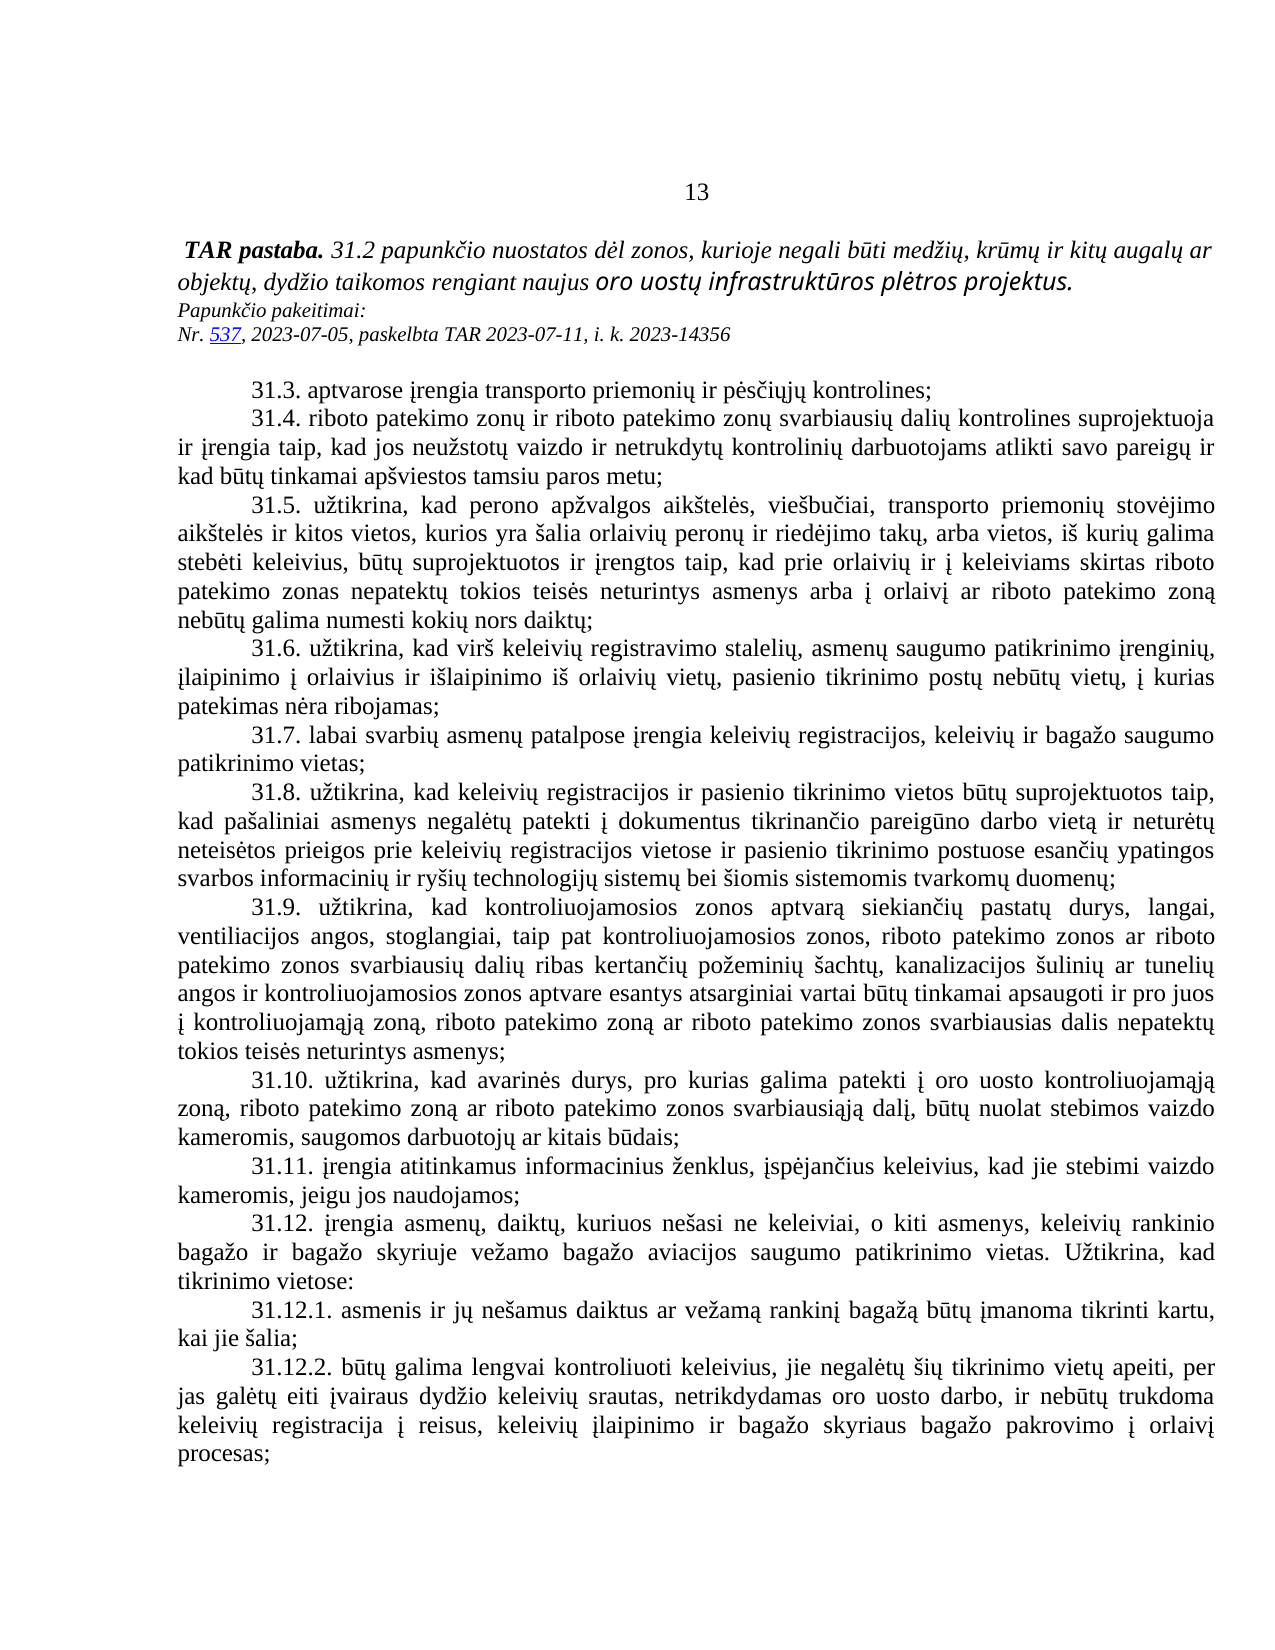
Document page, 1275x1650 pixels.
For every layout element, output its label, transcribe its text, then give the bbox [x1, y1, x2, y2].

text Papunkčio pakeitimai: [177, 298, 1216, 322]
text 31.11. įrengia atitinkamus informacinius ženklus, įspėjančius keleivius, kad jie stebimi vaizdo kameromis, jeigu jos naudojamos; [177, 1151, 1216, 1208]
text 31.8. užtikrina, kad keleivių registracijos ir pasienio tikrinimo vietos būtų suprojektuotos taip, kad pašaliniai asmenys negalėtų patekti į dokumentus tikrinančio pareigūno darbo vietą ir neturėtų neteisėtos prieigos prie keleivių registracijos vietose ir pasienio tikrinimo postuose esančių ypatingos svarbos informacinių ir ryšių technologijų sistemų bei šiomis sistemomis tvarkomų duomenų; [177, 777, 1216, 892]
text 31.4. riboto patekimo zonų ir riboto patekimo zonų svarbiausių dalių kontrolines suprojektuoja ir įrengia taip, kad jos neužstotų vaizdo ir netrukdytų kontrolinių darbuotojams atlikti savo pareigų ir kad būtų tinkamai apšviestos tamsiu paros metu; [177, 403, 1216, 490]
text 31.12. įrengia asmenų, daiktų, kuriuos nešasi ne keleiviai, o kiti asmenys, keleivių rankinio bagažo ir bagažo skyriuje vežamo bagažo aviacijos saugumo patikrinimo vietas. Užtikrina, kad tikrinimo vietose: [177, 1208, 1216, 1295]
text 31.7. labai svarbių asmenų patalpose įrengia keleivių registracijos, keleivių ir bagažo saugumo patikrinimo vietas; [177, 720, 1216, 777]
text 31.3. aptvarose įrengia transporto priemonių ir pėsčiųjų kontrolines; [177, 375, 1216, 403]
text Nr. 537, 2023-07-05, paskelbta TAR 2023-07-11, i. k. 2023-14356 [177, 322, 1216, 346]
text 31.6. užtikrina, kad virš keleivių registravimo stalelių, asmenų saugumo patikrinimo įrenginių, įlaipinimo į orlaivius ir išlaipinimo iš orlaivių vietų, pasienio tikrinimo postų nebūtų vietų, į kurias patekimas nėra ribojamas; [177, 633, 1216, 720]
text 31.12.2. būtų galima lengvai kontroliuoti keleivius, jie negalėtų šių tikrinimo vietų apeiti, per jas galėtų eiti įvairaus dydžio keleivių srautas, netrikdydamas oro uosto darbo, ir nebūtų trukdoma keleivių registracija į reisus, keleivių įlaipinimo ir bagažo skyriaus bagažo pakrovimo į orlaivį procesas; [177, 1352, 1216, 1467]
text 31.10. užtikrina, kad avarinės durys, pro kurias galima patekti į oro uosto kontroliuojamąją zoną, riboto patekimo zoną ar riboto patekimo zonos svarbiausiąją dalį, būtų nuolat stebimos vaizdo kameromis, saugomos darbuotojų ar kitais būdais; [177, 1065, 1216, 1151]
text TAR pastaba. 31.2 papunkčio nuostatos dėl zonos, kurioje negali būti medžių, krūmų ir kitų augalų ar objektų, dydžio taikomos rengiant naujus oro uostų infrastruktūros plėtros projektus. [177, 235, 1216, 298]
text 31.12.1. asmenis ir jų nešamus daiktus ar vežamą rankinį bagažą būtų įmanoma tikrinti kartu, kai jie šalia; [177, 1295, 1216, 1352]
text 31.9. užtikrina, kad kontroliuojamosios zonos aptvarą siekiančių pastatų durys, langai, ventiliacijos angos, stoglangiai, taip pat kontroliuojamosios zonos, riboto patekimo zonos ar riboto patekimo zonos svarbiausių dalių ribas kertančių požeminių šachtų, kanalizacijos šulinių ar tunelių angos ir kontroliuojamosios zonos aptvare esantys atsarginiai vartai būtų tinkamai apsaugoti ir pro juos į kontroliuojamąją zoną, riboto patekimo zoną ar riboto patekimo zonos svarbiausias dalis nepatektų tokios teisės neturintys asmenys; [177, 892, 1216, 1065]
text 31.5. užtikrina, kad perono apžvalgos aikštelės, viešbučiai, transporto priemonių stovėjimo aikštelės ir kitos vietos, kurios yra šalia orlaivių peronų ir riedėjimo takų, arba vietos, iš kurių galima stebėti keleivius, būtų suprojektuotos ir įrengtos taip, kad prie orlaivių ir į keleiviams skirtas riboto patekimo zonas nepatektų tokios teisės neturintys asmenys arba į orlaivį ar riboto patekimo zoną nebūtų galima numesti kokių nors daiktų; [177, 490, 1216, 633]
